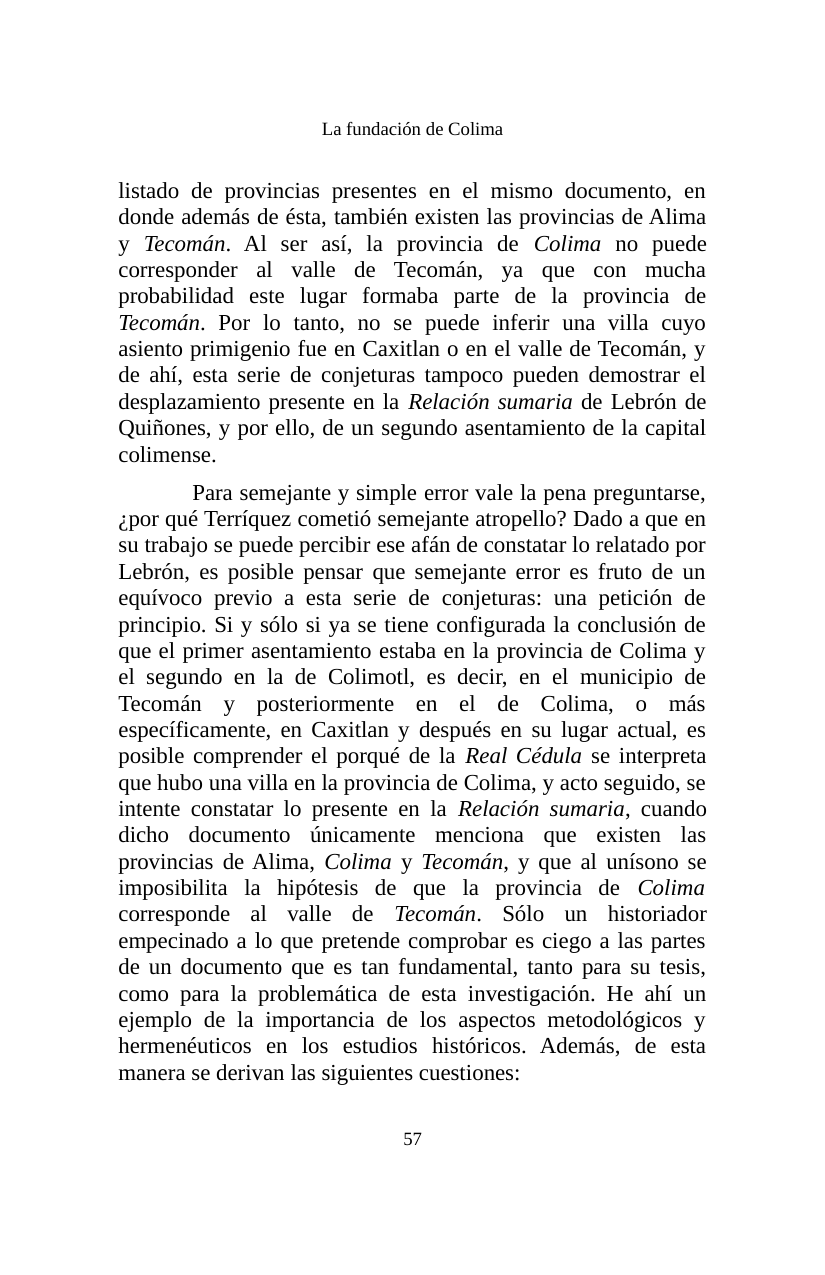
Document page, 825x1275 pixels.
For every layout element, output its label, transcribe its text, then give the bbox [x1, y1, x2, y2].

text Para semejante y simple error vale la pena preguntarse, ¿por qué Terríquez cometió semejante atropello? Dado a que en su trabajo se puede percibir ese afán de constatar lo relatado por Lebrón, es posible pensar que semejante error es fruto de un equívoco previo a esta serie de conjeturas: una petición de principio. Si y sólo si ya se tiene configurada la conclusión de que el primer asentamiento estaba en la provincia de Colima y el segundo en la de Colimotl, es decir, en el municipio de Tecomán y posteriormente en el de Colima, o más específicamente, en Caxitlan y después en su lugar actual, es posible comprender el porqué de la Real Cédula se interpreta que hubo una villa en la provincia de Colima, y acto seguido, se intente constatar lo presente en la Relación sumaria, cuando dicho documento únicamente menciona que existen las provincias de Alima, Colima y Tecomán, y que al unísono se imposibilita la hipótesis de que la provincia de Colima corresponde al valle de Tecomán. Sólo un historiador empecinado a lo que pretende comprobar es ciego a las partes de un documento que es tan fundamental, tanto para su tesis, como para la problemática de esta investigación. He ahí un ejemplo de la importancia de los aspectos metodológicos y hermenéuticos en los estudios históricos. Además, de esta manera se derivan las siguientes cuestiones: [118, 479, 707, 1085]
text listado de provincias presentes en el mismo documento, en donde además de ésta, también existen las provincias de Alima y Tecomán. Al ser así, la provincia de Colima no puede corresponder al valle de Tecomán, ya que con mucha probabilidad este lugar formaba parte de la provincia de Tecomán. Por lo tanto, no se puede inferir una villa cuyo asiento primigenio fue en Caxitlan o en el valle de Tecomán, y de ahí, esta serie de conjeturas tampoco pueden demostrar el desplazamiento presente en la Relación sumaria de Lebrón de Quiñones, y por ello, de un segundo asentamiento de la capital colimense. [118, 177, 707, 467]
